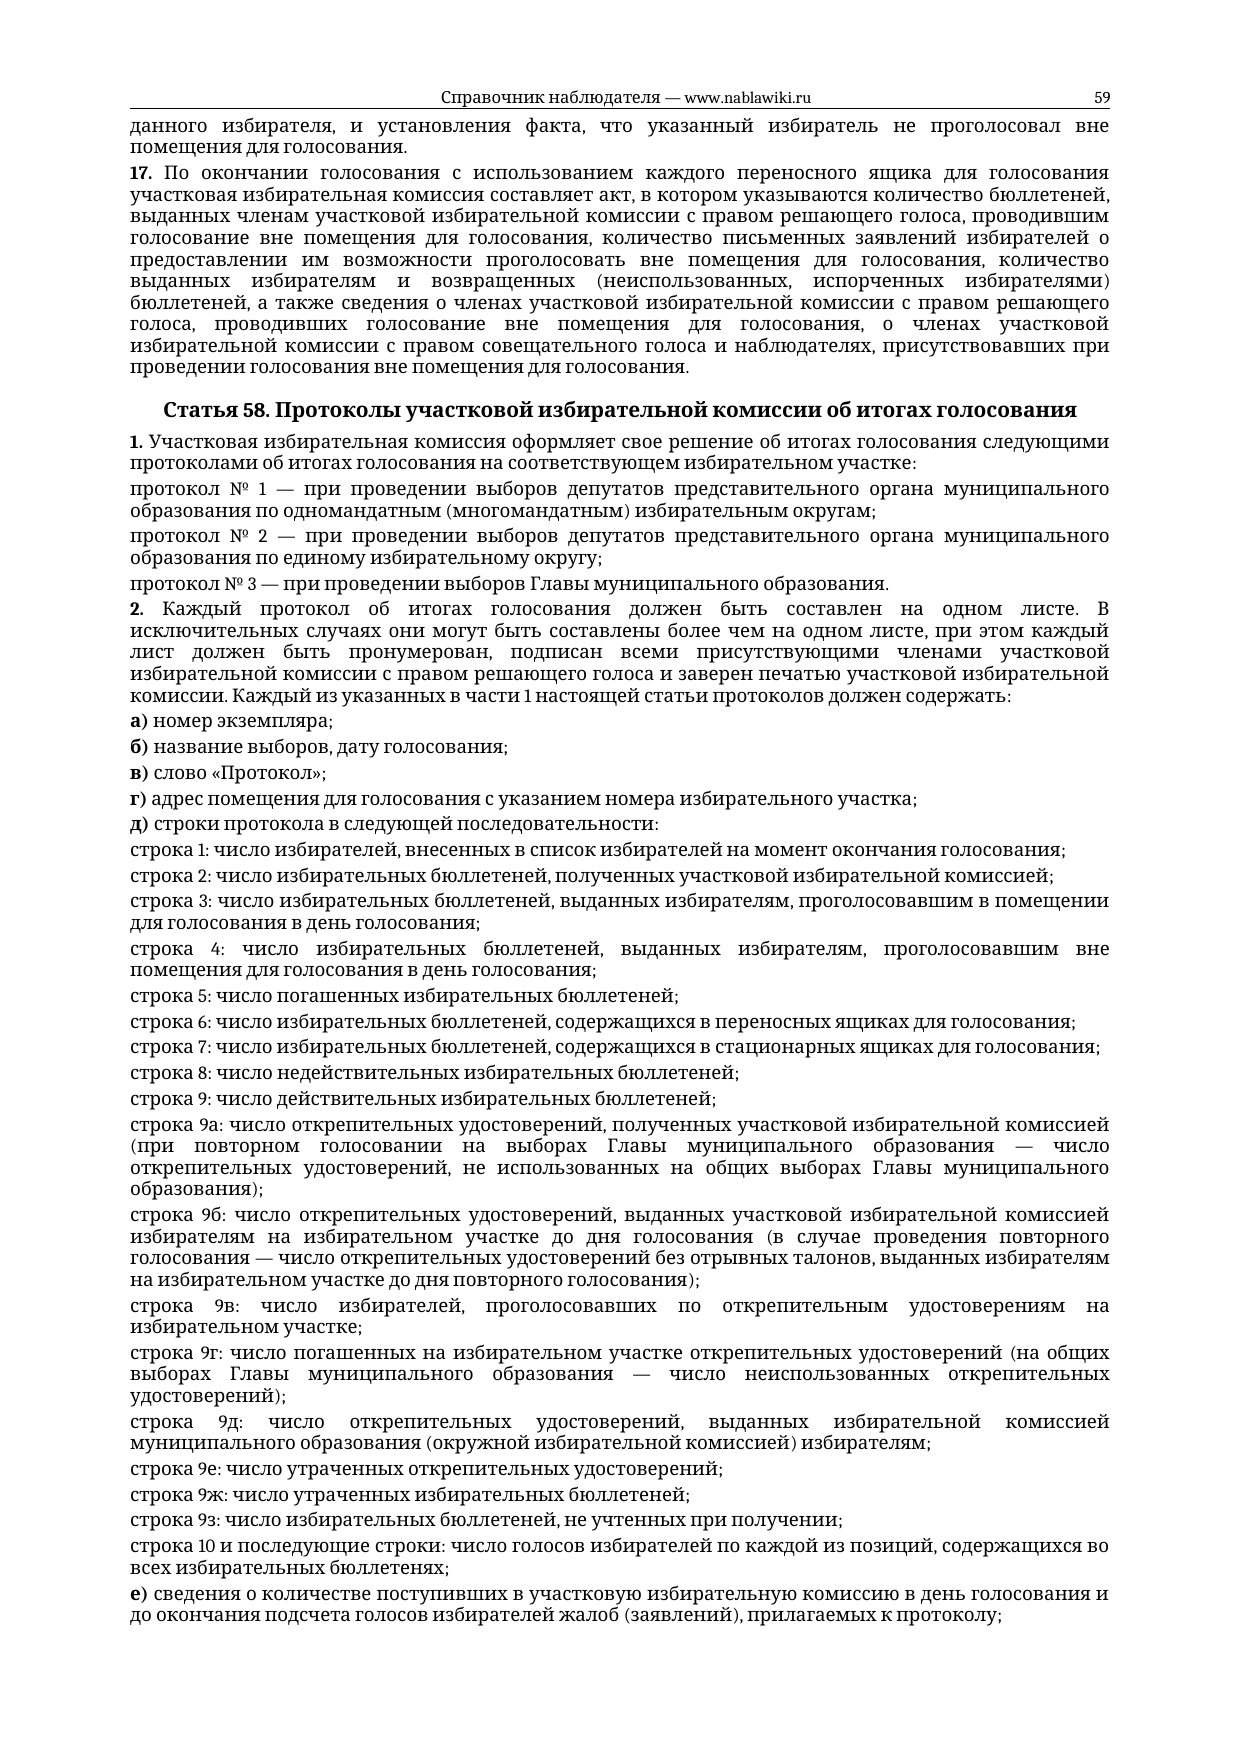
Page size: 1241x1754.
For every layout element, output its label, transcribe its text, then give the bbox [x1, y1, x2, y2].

text 1. Участковая избирательная комиссия оформляет свое решение об итогах голосования следующими протоколами об итогах голосования на соответствующем избирательном участке: [130, 431, 1110, 474]
text строка 9в: число избирателей, проголосовавших по открепительным удостоверениям на избирательном участке; [130, 1295, 1110, 1338]
text строка 4: число избирательных бюллетеней, выданных избирателям, проголосовавшим вне помещения для голосования в день голосования; [130, 938, 1110, 981]
text г) адрес помещения для голосования с указанием номера избирательного участка; [130, 788, 1110, 810]
text д) строки протокола в следующей последовательности: [130, 814, 1110, 835]
text строка 7: число избирательных бюллетеней, содержащихся в стационарных ящиках для голосования; [130, 1037, 1110, 1059]
text строка 2: число избирательных бюллетеней, полученных участковой избирательной комиссией; [130, 865, 1110, 887]
text е) сведения о количестве поступивших в участковую избирательную комиссию в день голосования и до окончания подсчета голосов избирателей жалоб (заявлений), прилагаемых к протоколу; [130, 1583, 1110, 1626]
text строка 9з: число избирательных бюллетеней, не учтенных при получении; [130, 1510, 1110, 1532]
text строка 10 и последующие строки: число голосов избирателей по каждой из позиций, содержащихся во всех избирательных бюллетенях; [130, 1536, 1110, 1579]
text протокол № 2 — при проведении выборов депутатов представительного органа муниципального образования по единому избирательному округу; [130, 526, 1110, 569]
text протокол № 1 — при проведении выборов депутатов представительного органа муниципального образования по одномандатным (многомандатным) избирательным округам; [130, 479, 1110, 522]
subtitle Статья 58. Протоколы участковой избирательной комиссии об итогах голосования [130, 399, 1110, 423]
text строка 9ж: число утраченных избирательных бюллетеней; [130, 1484, 1110, 1506]
text строка 3: число избирательных бюллетеней, выданных избирателям, проголосовавшим в помещении для голосования в день голосования; [130, 891, 1110, 934]
text строка 9: число действительных избирательных бюллетеней; [130, 1088, 1110, 1110]
text протокол № 3 — при проведении выборов Главы муниципального образования. [130, 573, 1110, 595]
text строка 5: число погашенных избирательных бюллетеней; [130, 986, 1110, 1007]
text данного избирателя, и установления факта, что указанный избиратель не проголосовал вне помещения для голосования. [130, 116, 1110, 159]
text а) номер экземпляра; [130, 711, 1110, 732]
text строка 9а: число открепительных удостоверений, полученных участковой избирательной комиссией (при повторном голосовании на выборах Главы муниципального образования — число открепительных удостоверений, не использованных на общих выборах Главы муниципального образования); [130, 1114, 1110, 1201]
text б) название выборов, дату голосования; [130, 737, 1110, 758]
text 2. Каждый протокол об итогах голосования должен быть составлен на одном листе. В исключительных случаях они могут быть составлены более чем на одном листе, при этом каждый лист должен быть пронумерован, подписан всеми присутствующими членами участковой избирательной комиссии с правом решающего голоса и заверен печатью участковой избирательной комиссии. Каждый из указанных в части 1 настоящей статьи протоколов должен содержать: [130, 599, 1110, 707]
text строка 8: число недействительных избирательных бюллетеней; [130, 1063, 1110, 1084]
text 17. По окончании голосования с использованием каждого переносного ящика для голосования участковая избирательная комиссия составляет акт, в котором указываются количество бюллетеней, выданных членам участковой избирательной комиссии с правом решающего голоса, проводившим голосование вне помещения для голосования, количество письменных заявлений избирателей о предоставлении им возможности проголосовать вне помещения для голосования, количество выданных избирателям и возвращенных (неиспользованных, испорченных избирателями) бюллетеней, а также сведения о членах участковой избирательной комиссии с правом решающего голоса, проводивших голосование вне помещения для голосования, о членах участковой избирательной комиссии с правом совещательного голоса и наблюдателях, присутствовавших при проведении голосования вне помещения для голосования. [130, 163, 1110, 378]
text в) слово «Протокол»; [130, 762, 1110, 784]
text строка 9г: число погашенных на избирательном участке открепительных удостоверений (на общих выборах Главы муниципального образования — число неиспользованных открепительных удостоверений); [130, 1342, 1110, 1407]
text строка 1: число избирателей, внесенных в список избирателей на момент окончания голосования; [130, 839, 1110, 861]
text строка 9д: число открепительных удостоверений, выданных избирательной комиссией муниципального образования (окружной избирательной комиссией) избирателям; [130, 1411, 1110, 1454]
text строка 6: число избирательных бюллетеней, содержащихся в переносных ящиках для голосования; [130, 1011, 1110, 1033]
text строка 9б: число открепительных удостоверений, выданных участковой избирательной комиссией избирателям на избирательном участке до дня голосования (в случае проведения повторного голосования — число открепительных удостоверений без отрывных талонов, выданных избирателям на избирательном участке до дня повторного голосования); [130, 1205, 1110, 1291]
text строка 9е: число утраченных открепительных удостоверений; [130, 1458, 1110, 1480]
